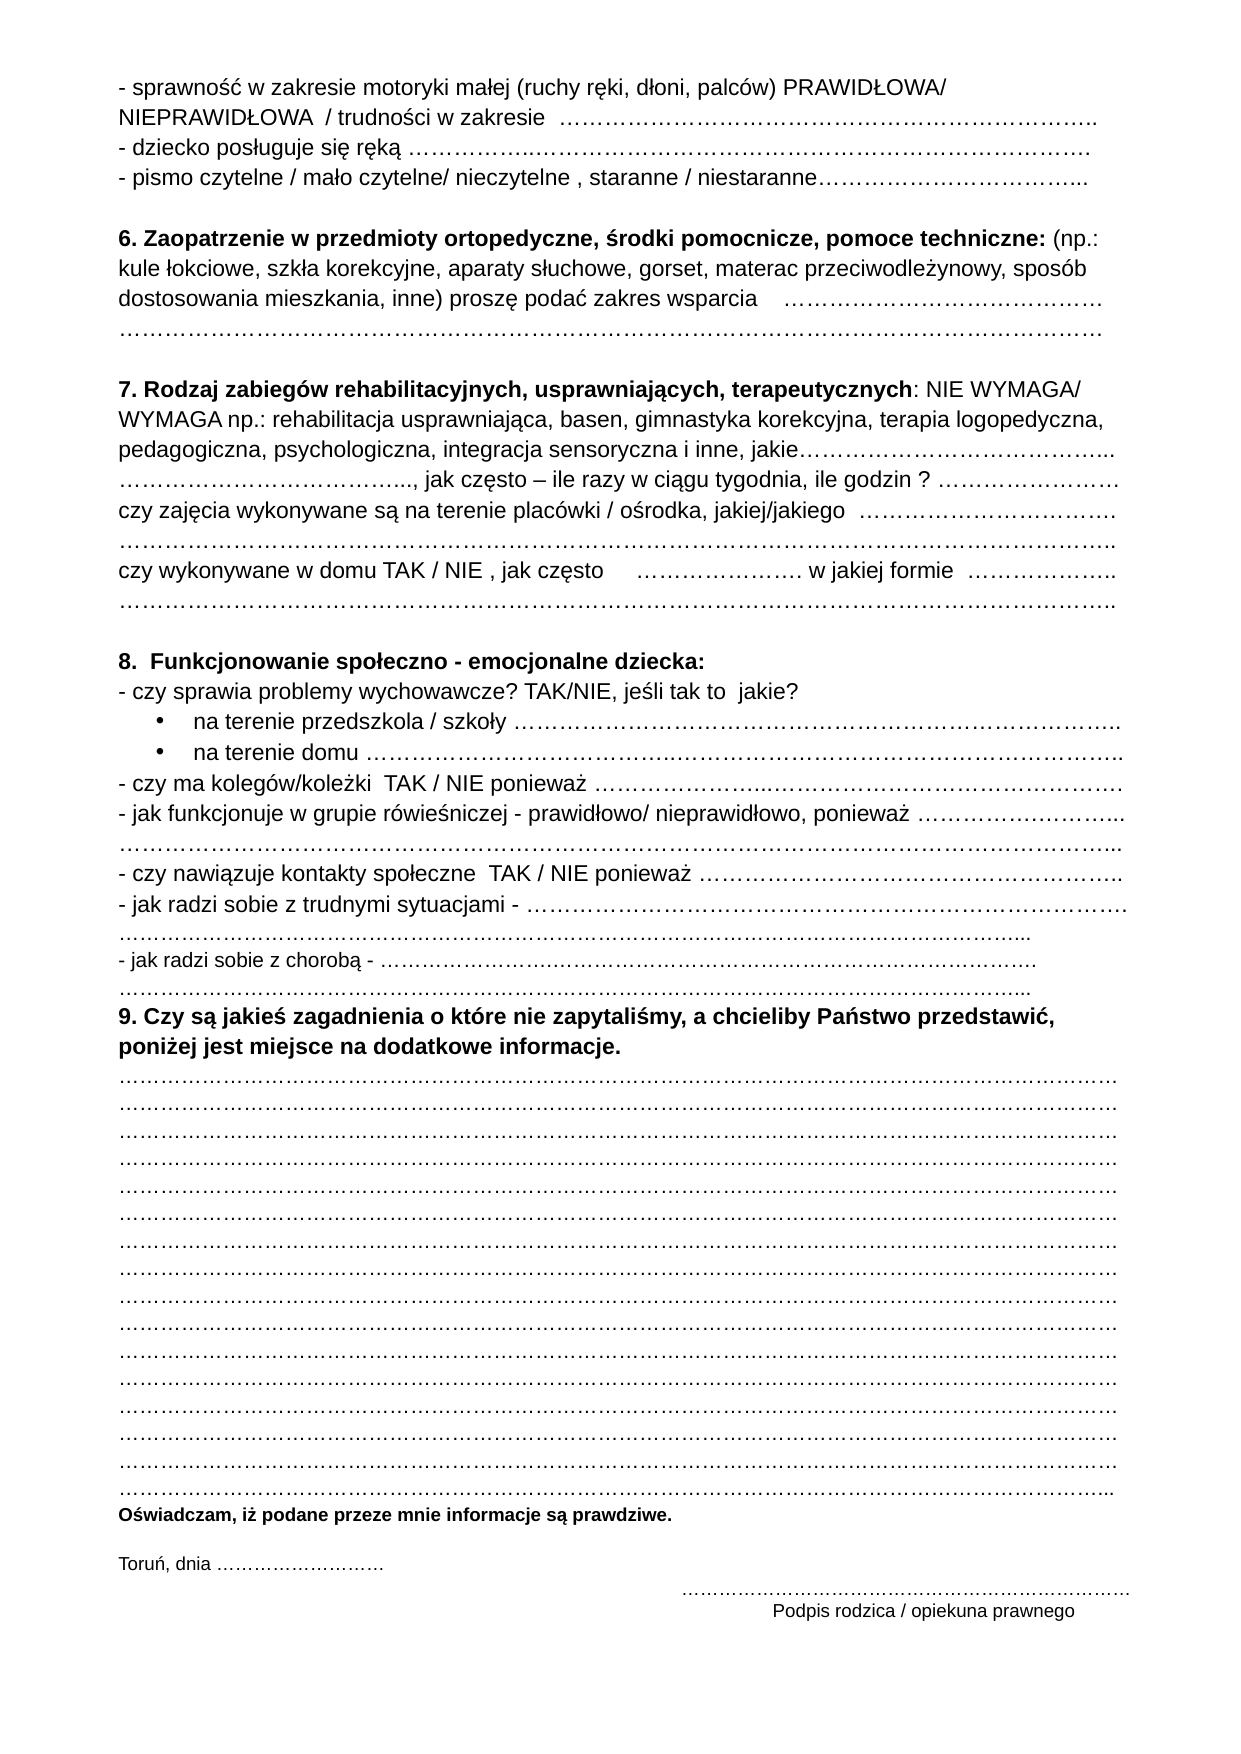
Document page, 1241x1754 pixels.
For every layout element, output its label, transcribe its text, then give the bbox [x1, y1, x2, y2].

list na terenie domu …………………………………..………………………………………………….. [156, 739, 1131, 766]
text ………………………………..., jak często – ile razy w ciągu tygodnia, ile godzin ? …………………… czy zajęcia wykonywane są na terenie placówki / ośrodka, jakiej/jakiego ……………………………. ………………………………………………………………………………………………………………….. czy wykonywane w domu TAK / NIE , jak często …………………. w jakiej formie ……………….. ………………………………………………………………………………………………………………….. [118, 466, 1131, 614]
text - sprawność w zakresie motoryki małej (ruchy ręki, dłoni, palców) PRAWIDŁOWA/ NIEPRAWIDŁOWA / trudności w zakresie …………………………………………………………….. [118, 74, 1131, 130]
text ……………………………………………………………… [118, 1578, 1131, 1599]
text - jak funkcjonuje w grupie rówieśniczej - prawidłowo/ nieprawidłowo, ponieważ …………….………... …………………………………………………………………………………………………………………... [118, 800, 1131, 857]
text ……………………………………………………………………………………………………………………………………………………………………………………………………………………………………………………………………………………………………………………………………………………………………………………………………………………………………………………………………………………………………………………………………………………………………………………………………………………………………………………………………………………………………………………………………………………………………………………………………………………………………………………………………………………………………………………………………………………………………………………………………………………………………………………………………………………………………………………………………………………………………………………………………………………………………………………………………………………………………………………………………………………………………………………………………………………………………………………………………………………………………………………………………………………………………………………………………………………………………………………………………………………………………………………………………………………………………………………………………………………………………………………………………………………………………………………………………………………………………………………………………………………………………………………………………………………………………………………………... [118, 1063, 1131, 1500]
text - jak radzi sobie z trudnymi sytuacjami - …………………………………………………………………….…………………………………………………………………………………………………………………... [118, 891, 1131, 944]
text - pismo czytelne / mało czytelne/ nieczytelne , staranne / niestaranne……………………………... [118, 164, 1131, 191]
text 7. Rodzaj zabiegów rehabilitacyjnych, usprawniających, terapeutycznych: NIE WYMAGA/ WYMAGA np.: rehabilitacja usprawniająca, basen, gimnastyka korekcyjna, terapia logopedyczna, pedagogiczna, psychologiczna, integracja sensoryczna i inne, jakie…………………………………... [118, 376, 1131, 463]
text Podpis rodzica / opiekuna prawnego [118, 1599, 1131, 1621]
text Oświadczam, iż podane przeze mnie informacje są prawdziwe. [118, 1503, 1131, 1525]
text - czy nawiązuje kontakty społeczne TAK / NIE ponieważ ……………………………………………….. [118, 860, 1131, 887]
list na terenie przedszkola / szkoły …………………………………………………………………….. [156, 708, 1131, 735]
text - jak radzi sobie z chorobą - …………………….…………………………………………………………….…………………………………………………………………………………………………………………... [118, 948, 1131, 999]
text 6. Zaopatrzenie w przedmioty ortopedyczne, środki pomocnicze, pomoce techniczne: (np.: kule łokciowe, szkła korekcyjne, aparaty słuchowe, gorset, materac przeciwodleżynowy, sposób dostosowania mieszkania, inne) proszę podać zakres wsparcia …………………………………… ………………………………………………………………………………………………………………… [118, 225, 1131, 342]
text - dziecko posługuje się ręką ……………..………………………………………………………………. [118, 134, 1131, 161]
text Toruń, dnia ……………………… [118, 1553, 1131, 1574]
text - czy ma kolegów/koleżki TAK / NIE ponieważ …………………...………………………………………. [118, 770, 1131, 796]
text 9. Czy są jakieś zagadnienia o które nie zapytaliśmy, a chcieliby Państwo przedstawić, poniżej jest miejsce na dodatkowe informacje. [118, 1003, 1131, 1059]
text 8. Funkcjonowanie społeczno - emocjonalne dziecka: [118, 648, 1131, 674]
text - czy sprawia problemy wychowawcze? TAK/NIE, jeśli tak to jakie? [118, 678, 1131, 704]
